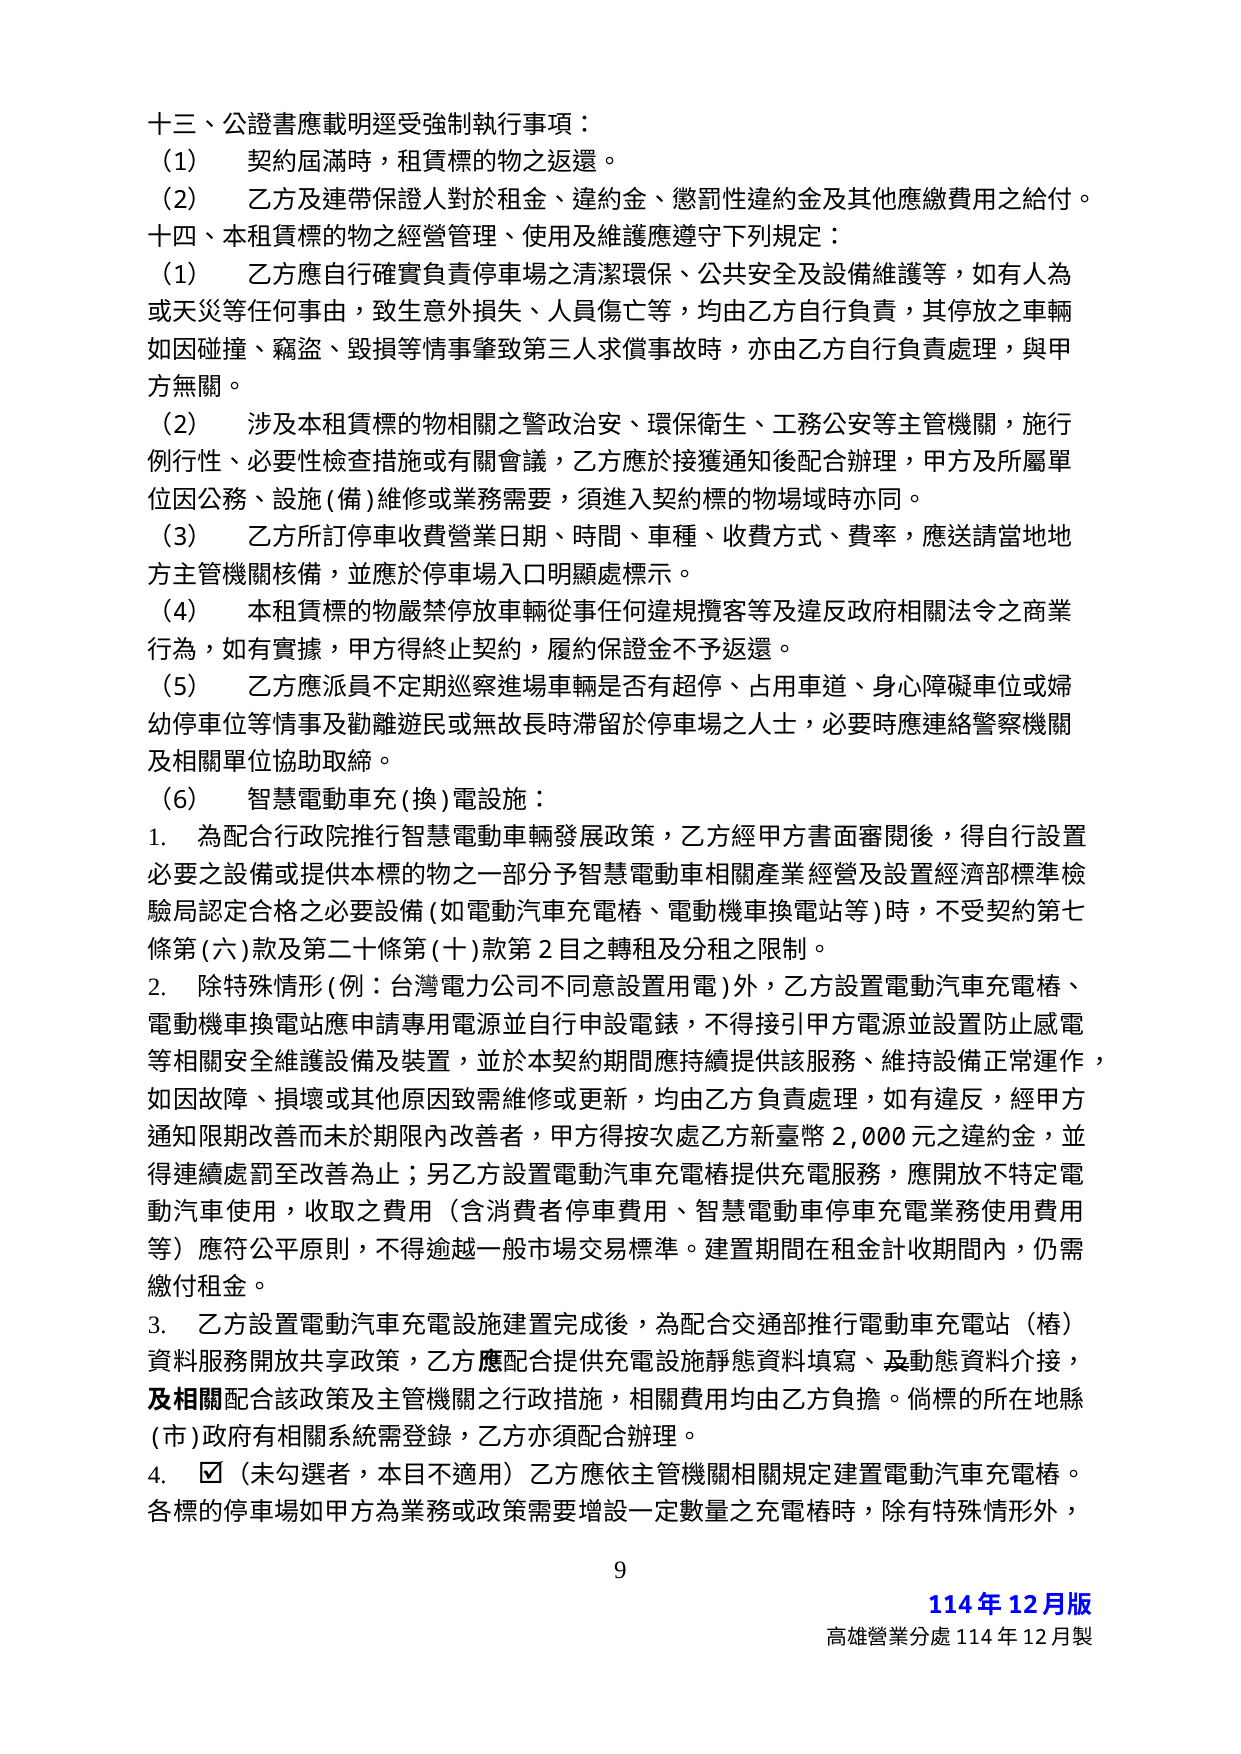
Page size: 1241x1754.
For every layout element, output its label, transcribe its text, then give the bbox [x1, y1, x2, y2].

list 涉及本租賃標的物相關之警政治安、環保衛生、工務公安等主管機關，施行例行性、必要性檢查措施或有關會議，乙方應於接獲通知後配合辦理，甲方及所屬單位因公務、設施(備)維修或業務需要，須進入契約標的物場域時亦同。 [148, 403, 1087, 516]
list 本租賃標的物嚴禁停放車輛從事任何違規攬客等及違反政府相關法令之商業行為，如有實據，甲方得終止契約，履約保證金不予返還。 [148, 591, 1087, 666]
list 除特殊情形(例：台灣電力公司不同意設置用電)外，乙方設置電動汽車充電樁、電動機車換電站應申請專用電源並自行申設電錶，不得接引甲方電源並設置防止感電等相關安全維護設備及裝置，並於本契約期間應持續提供該服務、維持設備正常運作，如因故障、損壞或其他原因致需維修或更新，均由乙方負責處理，如有違反，經甲方通知限期改善而未於期限內改善者，甲方得按次處乙方新臺幣2,000元之違約金，並得連續處罰至改善為止；另乙方設置電動汽車充電樁提供充電服務，應開放不特定電動汽車使用，收取之費用（含消費者停車費用、智慧電動車停車充電業務使用費用等）應符公平原則，不得逾越一般市場交易標準。建置期間在租金計收期間內，仍需繳付租金。 [148, 966, 1087, 1303]
list （未勾選者，本目不適用）乙方應依主管機關相關規定建置電動汽車充電樁。各標的停車場如甲方為業務或政策需要增設一定數量之充電樁時，除有特殊情形外， [148, 1453, 1087, 1528]
list 乙方設置電動汽車充電設施建置完成後，為配合交通部推行電動車充電站（樁）資料服務開放共享政策，乙方應配合提供充電設施靜態資料填寫、及動態資料介接，及相關配合該政策及主管機關之行政措施，相關費用均由乙方負擔。倘標的所在地縣(市)政府有相關系統需登錄，乙方亦須配合辦理。 [148, 1303, 1087, 1453]
list 契約屆滿時，租賃標的物之返還。 [148, 141, 1087, 178]
list 乙方應自行確實負責停車場之清潔環保、公共安全及設備維護等，如有人為或天災等任何事由，致生意外損失、人員傷亡等，均由乙方自行負責，其停放之車輛如因碰撞、竊盜、毀損等情事肇致第三人求償事故時，亦由乙方自行負責處理，與甲方無關。 [148, 253, 1087, 403]
list 乙方應派員不定期巡察進場車輛是否有超停、占用車道、身心障礙車位或婦幼停車位等情事及勸離遊民或無故長時滯留於停車場之人士，必要時應連絡警察機關及相關單位協助取締。 [148, 666, 1087, 778]
text 十四、本租賃標的物之經營管理、使用及維護應遵守下列規定： [148, 216, 1092, 253]
list 為配合行政院推行智慧電動車輛發展政策，乙方經甲方書面審閱後，得自行設置必要之設備或提供本標的物之一部分予智慧電動車相關產業經營及設置經濟部標準檢驗局認定合格之必要設備(如電動汽車充電樁、電動機車換電站等)時，不受契約第七條第(六)款及第二十條第(十)款第2目之轉租及分租之限制。 [148, 816, 1087, 966]
list 智慧電動車充(換)電設施： [148, 778, 1087, 816]
text 十三、公證書應載明逕受強制執行事項： [148, 103, 1092, 141]
list 乙方及連帶保證人對於租金、違約金、懲罰性違約金及其他應繳費用之給付。 [148, 178, 1087, 216]
list 乙方所訂停車收費營業日期、時間、車種、收費方式、費率，應送請當地地方主管機關核備，並應於停車場入口明顯處標示。 [148, 516, 1087, 591]
